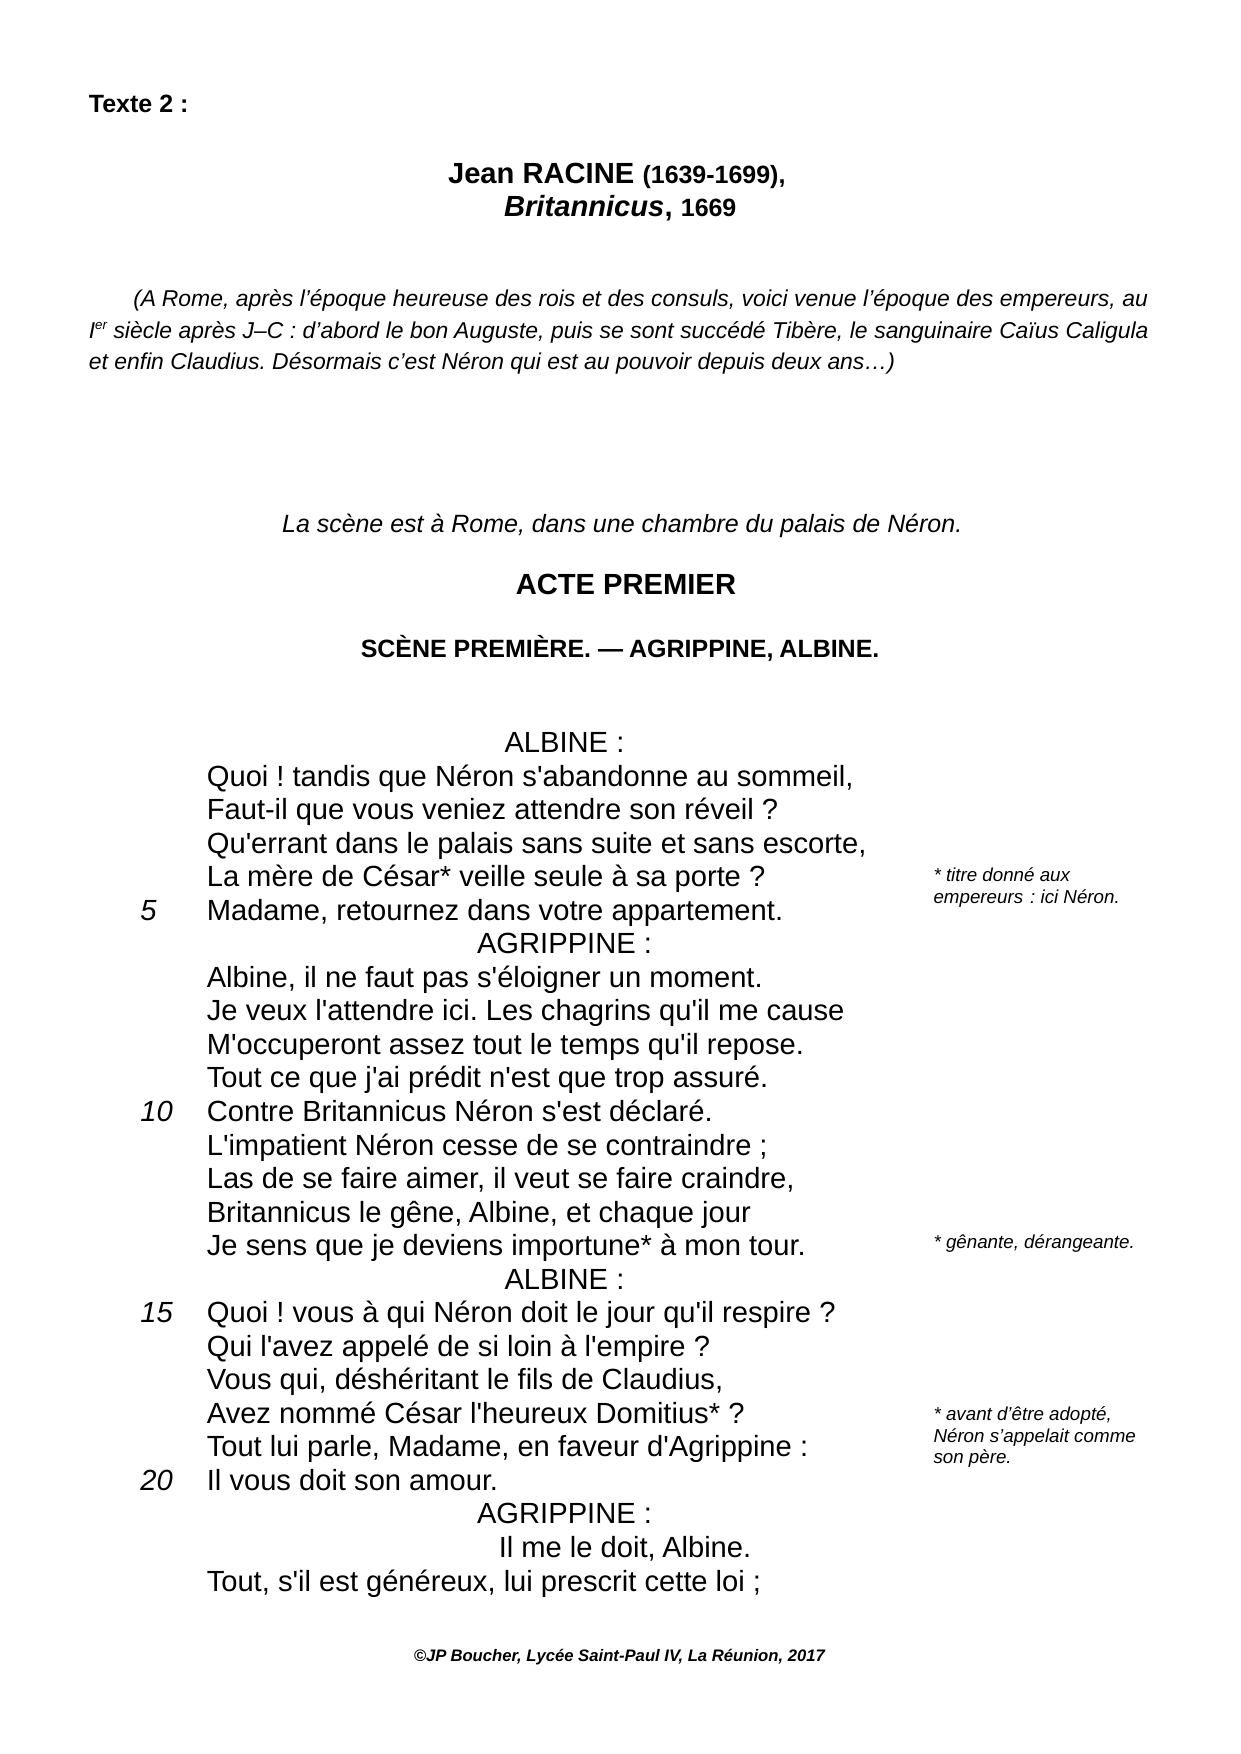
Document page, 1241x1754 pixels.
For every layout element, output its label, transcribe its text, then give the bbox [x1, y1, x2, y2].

table_header ALBINE : Quoi ! tandis que Néron s'abandonne au sommeil, Faut-il que vous veniez attendre son réveil ? Qu'errant dans le palais sans suite et sans escorte, La mère de César* veille seule à sa porte ? Madame, retournez dans votre appartement. AGRIPPINE : Albine, il ne faut pas s'éloigner un moment. Je veux l'attendre ici. Les chagrins qu'il me cause M'occuperont assez tout le temps qu'il repose. Tout ce que j'ai prédit n'est que trop assuré. Contre Britannicus Néron s'est déclaré. L'impatient Néron cesse de se contraindre ; Las de se faire aimer, il veut se faire craindre, Britannicus le gêne, Albine, et chaque jour Je sens que je deviens importune* à mon tour. ALBINE : Quoi ! vous à qui Néron doit le jour qu'il respire ? Qui l'avez appelé de si loin à l'empire ? Vous qui, déshéritant le fils de Claudius, Avez nommé César l'heureux Domitius* ? Tout lui parle, Madame, en faveur d'Agrippine : Il vous doit son amour. AGRIPPINE : Il me le doit, Albine. Tout, s'il est généreux, lui prescrit cette loi ; [195, 692, 922, 1597]
text Jean RACINE (1639-1699), [89, 156, 1152, 189]
text (A Rome, après l’époque heureuse des rois et des consuls, voici venue l’époque des empereurs, au Ier siècle après J–C : d’abord le bon Auguste, puis se sont succédé Tibère, le sanguinaire Caïus Caligula et enfin Claudius. Désormais c’est Néron qui est au pouvoir depuis deux ans…) [89, 285, 1152, 375]
table_header La scène est à Rome, dans une chambre du palais de Néron. ACTE PREMIER SCÈNE PREMIÈRE. — AGRIPPINE, ALBINE. [122, 395, 1118, 663]
text Texte 2 : [89, 89, 1152, 117]
table_header 5 10 15 20 [129, 692, 195, 1597]
table_header * titre donné aux empereurs : ici Néron. * gênante, dérangeante. * avant d’être adopté, Néron s’appelait comme son père. [922, 692, 1152, 1597]
text Britannicus, 1669 [89, 189, 1152, 223]
